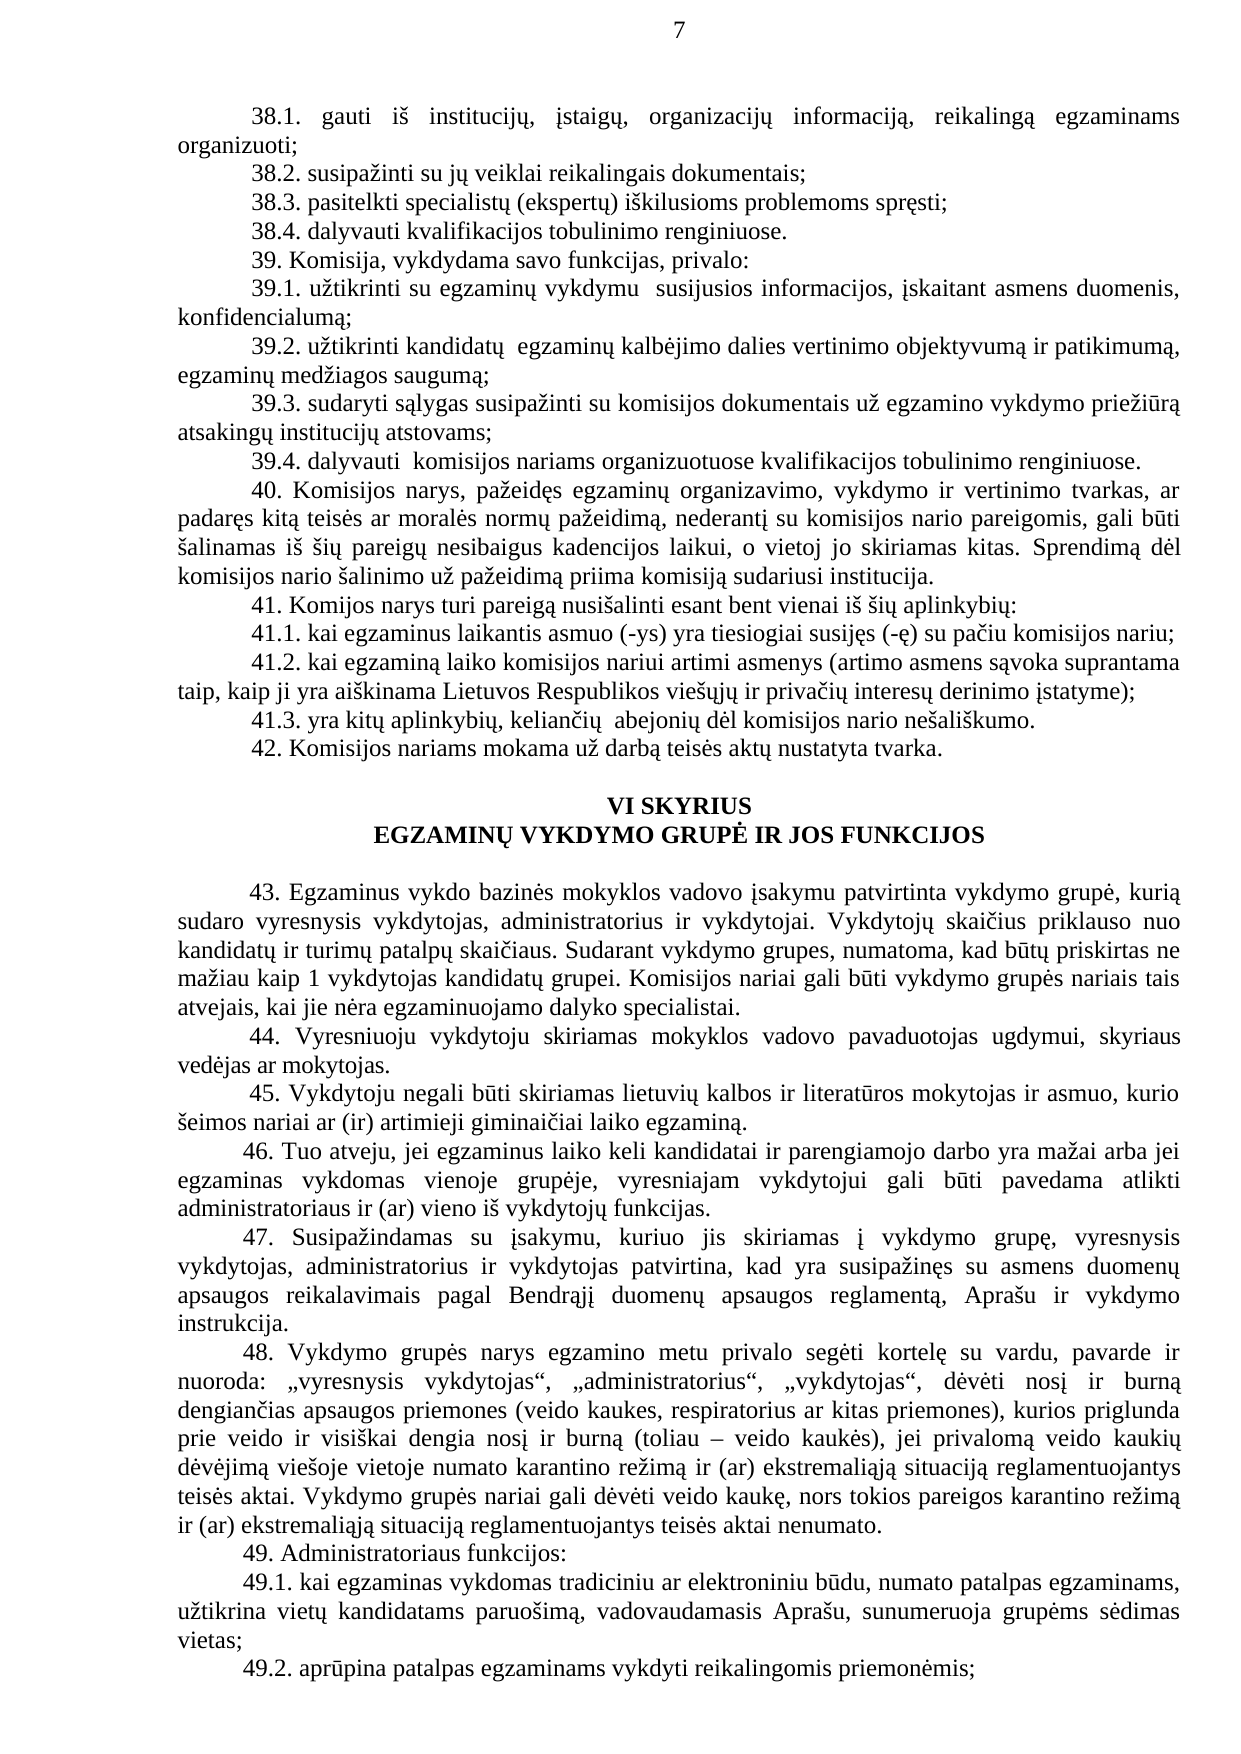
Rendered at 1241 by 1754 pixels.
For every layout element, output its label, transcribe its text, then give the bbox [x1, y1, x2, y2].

text 40. Komisijos narys, pažeidęs egzaminų organizavimo, vykdymo ir vertinimo tvarkas, ar padaręs kitą teisės ar moralės normų pažeidimą, nederantį su komisijos nario pareigomis, gali būti šalinamas iš šių pareigų nesibaigus kadencijos laikui, o vietoj jo skiriamas kitas. Sprendimą dėl komisijos nario šalinimo už pažeidimą priima komisiją sudariusi institucija. [177, 475, 1181, 590]
text VI SKYRIUS [177, 791, 1181, 820]
text 38.2. susipažinti su jų veiklai reikalingais dokumentais; [177, 158, 1181, 187]
text 39.4. dalyvauti komisijos nariams organizuotuose kvalifikacijos tobulinimo renginiuose. [177, 446, 1181, 475]
text 39.3. sudaryti sąlygas susipažinti su komisijos dokumentais už egzamino vykdymo priežiūrą atsakingų institucijų atstovams; [177, 388, 1181, 446]
text 38.3. pasitelkti specialistų (ekspertų) iškilusioms problemoms spręsti; [177, 187, 1181, 216]
text 39.1. užtikrinti su egzaminų vykdymu susijusios informacijos, įskaitant asmens duomenis, konfidencialumą; [177, 273, 1181, 331]
text 46. Tuo atveju, jei egzaminus laiko keli kandidatai ir parengiamojo darbo yra mažai arba jei egzaminas vykdomas vienoje grupėje, vyresniajam vykdytojui gali būti pavedama atlikti administratoriaus ir (ar) vieno iš vykdytojų funkcijas. [177, 1136, 1181, 1222]
text 41.2. kai egzaminą laiko komisijos nariui artimi asmenys (artimo asmens sąvoka suprantama taip, kaip ji yra aiškinama Lietuvos Respublikos viešųjų ir privačių interesų derinimo įstatyme); [177, 647, 1181, 705]
text EGZAMINŲ VYKDYMO GRUPĖ IR JOS FUNKCIJOS [177, 820, 1181, 848]
text 45. Vykdytoju negali būti skiriamas lietuvių kalbos ir literatūros mokytojas ir asmuo, kurio šeimos nariai ar (ir) artimieji giminaičiai laiko egzaminą. [177, 1078, 1181, 1136]
text 49.2. aprūpina patalpas egzaminams vykdyti reikalingomis priemonėmis; [177, 1653, 1181, 1682]
text 38.1. gauti iš institucijų, įstaigų, organizacijų informaciją, reikalingą egzaminams organizuoti; [177, 101, 1181, 158]
text 44. Vyresniuoju vykdytoju skiriamas mokyklos vadovo pavaduotojas ugdymui, skyriaus vedėjas ar mokytojas. [177, 1021, 1181, 1078]
text 49.1. kai egzaminas vykdomas tradiciniu ar elektroniniu būdu, numato patalpas egzaminams, užtikrina vietų kandidatams paruošimą, vadovaudamasis Aprašu, sunumeruoja grupėms sėdimas vietas; [177, 1567, 1181, 1653]
text 41. Komijos narys turi pareigą nusišalinti esant bent vienai iš šių aplinkybių: [177, 590, 1181, 618]
text 39. Komisija, vykdydama savo funkcijas, privalo: [177, 245, 1181, 273]
text 39.2. užtikrinti kandidatų egzaminų kalbėjimo dalies vertinimo objektyvumą ir patikimumą, egzaminų medžiagos saugumą; [177, 331, 1181, 388]
text 49. Administratoriaus funkcijos: [177, 1538, 1181, 1567]
text 38.4. dalyvauti kvalifikacijos tobulinimo renginiuose. [177, 216, 1181, 245]
text 42. Komisijos nariams mokama už darbą teisės aktų nustatyta tvarka. [177, 733, 1181, 762]
text 47. Susipažindamas su įsakymu, kuriuo jis skiriamas į vykdymo grupę, vyresnysis vykdytojas, administratorius ir vykdytojas patvirtina, kad yra susipažinęs su asmens duomenų apsaugos reikalavimais pagal Bendrąjį duomenų apsaugos reglamentą, Aprašu ir vykdymo instrukcija. [177, 1222, 1181, 1337]
text 41.3. yra kitų aplinkybių, keliančių abejonių dėl komisijos nario nešališkumo. [251, 705, 1181, 733]
text 41.1. kai egzaminus laikantis asmuo (-ys) yra tiesiogiai susijęs (-ę) su pačiu komisijos nariu; [177, 618, 1181, 647]
text 48. Vykdymo grupės narys egzamino metu privalo segėti kortelę su vardu, pavarde ir nuoroda: „vyresnysis vykdytojas“, „administratorius“, „vykdytojas“, dėvėti nosį ir burną dengiančias apsaugos priemones (veido kaukes, respiratorius ar kitas priemones), kurios priglunda prie veido ir visiškai dengia nosį ir burną (toliau – veido kaukės), jei privalomą veido kaukių dėvėjimą viešoje vietoje numato karantino režimą ir (ar) ekstremaliąją situaciją reglamentuojantys teisės aktai. Vykdymo grupės nariai gali dėvėti veido kaukę, nors tokios pareigos karantino režimą ir (ar) ekstremaliąją situaciją reglamentuojantys teisės aktai nenumato. [177, 1337, 1181, 1538]
text 43. Egzaminus vykdo bazinės mokyklos vadovo įsakymu patvirtinta vykdymo grupė, kurią sudaro vyresnysis vykdytojas, administratorius ir vykdytojai. Vykdytojų skaičius priklauso nuo kandidatų ir turimų patalpų skaičiaus. Sudarant vykdymo grupes, numatoma, kad būtų priskirtas ne mažiau kaip 1 vykdytojas kandidatų grupei. Komisijos nariai gali būti vykdymo grupės nariais tais atvejais, kai jie nėra egzaminuojamo dalyko specialistai. [177, 877, 1181, 1021]
